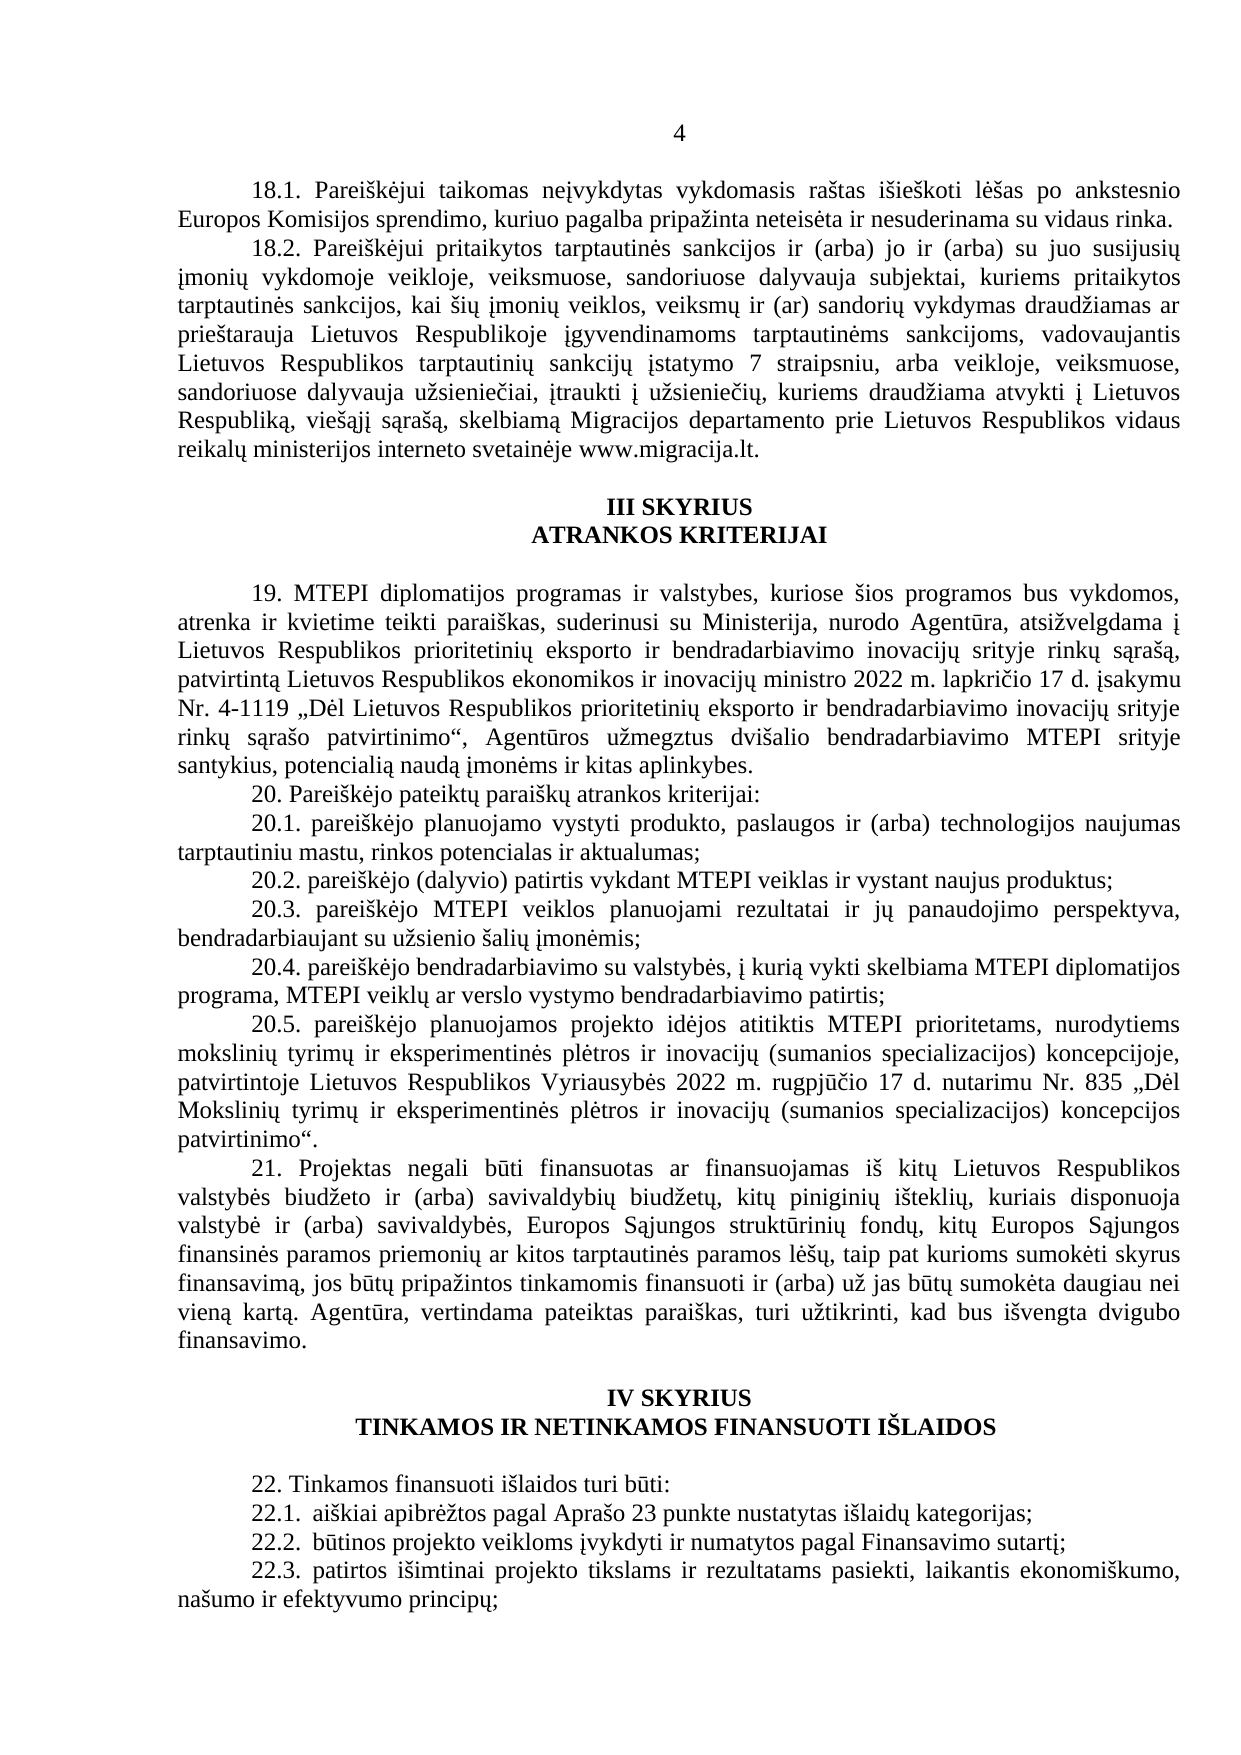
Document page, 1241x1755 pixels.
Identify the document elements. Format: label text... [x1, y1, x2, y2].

text 22.2. būtinos projekto veikloms įvykdyti ir numatytos pagal Finansavimo sutartį; [177, 1527, 1181, 1556]
text 22. Tinkamos finansuoti išlaidos turi būti: [177, 1469, 1181, 1498]
text 20.3. pareiškėjo MTEPI veiklos planuojami rezultatai ir jų panaudojimo perspektyva, bendradarbiaujant su užsienio šalių įmonėmis; [177, 894, 1181, 952]
text 18.1. Pareiškėjui taikomas neįvykdytas vykdomasis raštas išieškoti lėšas po ankstesnio Europos Komisijos sprendimo, kuriuo pagalba pripažinta neteisėta ir nesuderinama su vidaus rinka. [177, 176, 1181, 233]
text 18.2. Pareiškėjui pritaikytos tarptautinės sankcijos ir (arba) jo ir (arba) su juo susijusių įmonių vykdomoje veikloje, veiksmuose, sandoriuose dalyvauja subjektai, kuriems pritaikytos tarptautinės sankcijos, kai šių įmonių veiklos, veiksmų ir (ar) sandorių vykdymas draudžiamas ar prieštarauja Lietuvos Respublikoje įgyvendinamoms tarptautinėms sankcijoms, vadovaujantis Lietuvos Respublikos tarptautinių sankcijų įstatymo 7 straipsniu, arba veikloje, veiksmuose, sandoriuose dalyvauja užsieniečiai, įtraukti į užsieniečių, kuriems draudžiama atvykti į Lietuvos Respubliką, viešąjį sąrašą, skelbiamą Migracijos departamento prie Lietuvos Respublikos vidaus reikalų ministerijos interneto svetainėje www.migracija.lt. [177, 233, 1181, 463]
text 19. MTEPI diplomatijos programas ir valstybes, kuriose šios programos bus vykdomos, atrenka ir kvietime teikti paraiškas, suderinusi su Ministerija, nurodo Agentūra, atsižvelgdama į Lietuvos Respublikos prioritetinių eksporto ir bendradarbiavimo inovacijų srityje rinkų sąrašą, patvirtintą Lietuvos Respublikos ekonomikos ir inovacijų ministro 2022 m. lapkričio 17 d. įsakymu Nr. 4-1119 „Dėl Lietuvos Respublikos prioritetinių eksporto ir bendradarbiavimo inovacijų srityje rinkų sąrašo patvirtinimo“, Agentūros užmegztus dvišalio bendradarbiavimo MTEPI srityje santykius, potencialią naudą įmonėms ir kitas aplinkybes. [177, 578, 1181, 779]
text 20.1. pareiškėjo planuojamo vystyti produkto, paslaugos ir (arba) technologijos naujumas tarptautiniu mastu, rinkos potencialas ir aktualumas; [177, 808, 1181, 866]
text 20.5. pareiškėjo planuojamos projekto idėjos atitiktis MTEPI prioritetams, nurodytiems mokslinių tyrimų ir eksperimentinės plėtros ir inovacijų (sumanios specializacijos) koncepcijoje, patvirtintoje Lietuvos Respublikos Vyriausybės 2022 m. rugpjūčio 17 d. nutarimu Nr. 835 „Dėl Mokslinių tyrimų ir eksperimentinės plėtros ir inovacijų (sumanios specializacijos) koncepcijos patvirtinimo“. [177, 1009, 1181, 1153]
text 22.3. patirtos išimtinai projekto tikslams ir rezultatams pasiekti, laikantis ekonomiškumo, našumo ir efektyvumo principų; [177, 1556, 1181, 1613]
text IV SKYRIUS [177, 1383, 1181, 1412]
text 20.4. pareiškėjo bendradarbiavimo su valstybės, į kurią vykti skelbiama MTEPI diplomatijos programa, MTEPI veiklų ar verslo vystymo bendradarbiavimo patirtis; [177, 952, 1181, 1009]
text 20. Pareiškėjo pateiktų paraiškų atrankos kriterijai: [177, 779, 1181, 808]
text III SKYRIUS [177, 492, 1181, 521]
text 22.1. aiškiai apibrėžtos pagal Aprašo 23 punkte nustatytas išlaidų kategorijas; [177, 1498, 1181, 1527]
text 20.2. pareiškėjo (dalyvio) patirtis vykdant MTEPI veiklas ir vystant naujus produktus; [177, 866, 1181, 894]
text TINKAMOS IR NETINKAMOS FINANSUOTI IŠLAIDOS [177, 1412, 1181, 1441]
text ATRANKOS KRITERIJAI [177, 521, 1181, 549]
text 21. Projektas negali būti finansuotas ar finansuojamas iš kitų Lietuvos Respublikos valstybės biudžeto ir (arba) savivaldybių biudžetų, kitų piniginių išteklių, kuriais disponuoja valstybė ir (arba) savivaldybės, Europos Sąjungos struktūrinių fondų, kitų Europos Sąjungos finansinės paramos priemonių ar kitos tarptautinės paramos lėšų, taip pat kurioms sumokėti skyrus finansavimą, jos būtų pripažintos tinkamomis finansuoti ir (arba) už jas būtų sumokėta daugiau nei vieną kartą. Agentūra, vertindama pateiktas paraiškas, turi užtikrinti, kad bus išvengta dvigubo finansavimo. [177, 1153, 1181, 1354]
